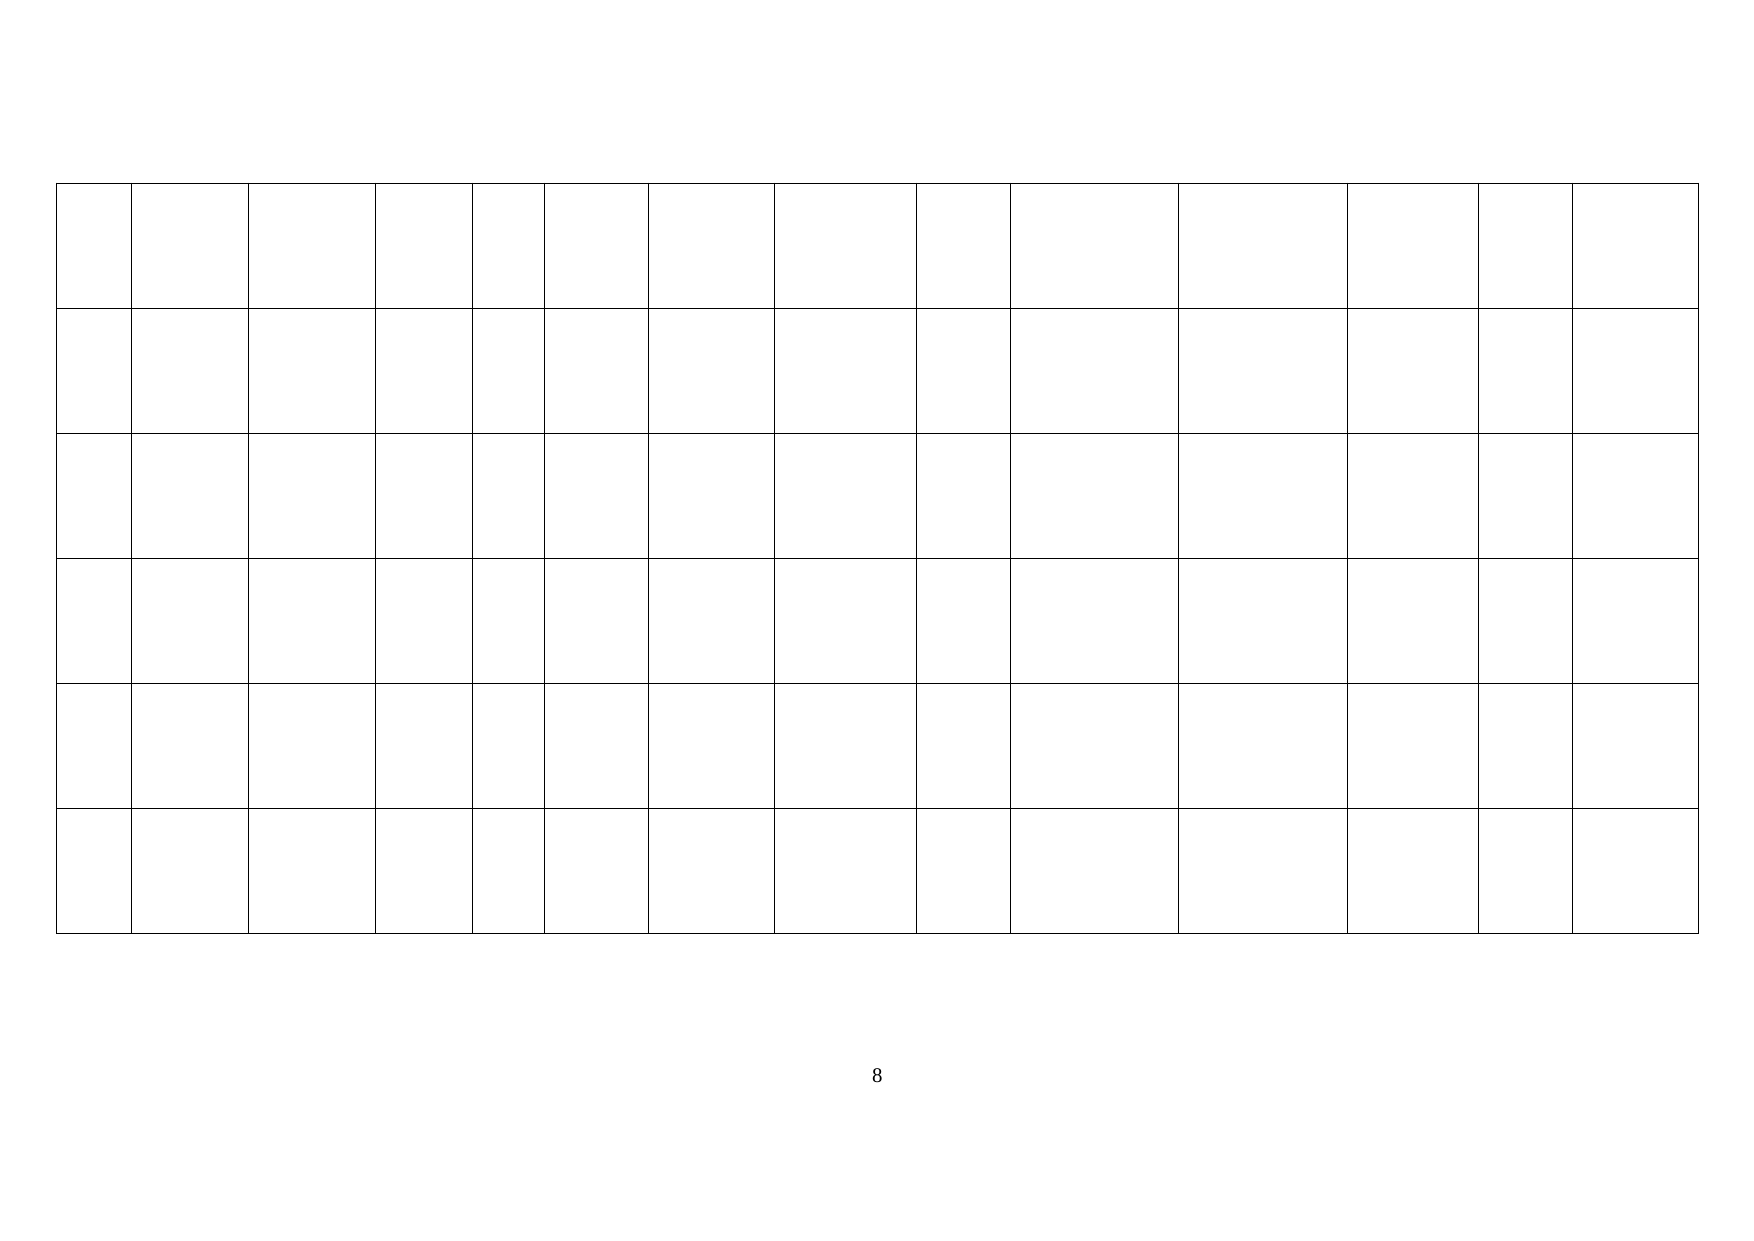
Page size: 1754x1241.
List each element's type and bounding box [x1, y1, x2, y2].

table_cell [775, 309, 916, 433]
table_cell [775, 559, 916, 683]
table_cell [1011, 434, 1178, 558]
table_cell [1479, 684, 1572, 808]
table_cell [132, 809, 248, 933]
table_cell [1573, 809, 1698, 933]
table_cell [1573, 684, 1698, 808]
table_cell [1179, 184, 1347, 308]
table_cell [1479, 434, 1572, 558]
table_cell [1011, 309, 1178, 433]
table_cell [775, 684, 916, 808]
table_cell [1573, 184, 1698, 308]
table_cell [473, 809, 544, 933]
table_cell [1348, 684, 1478, 808]
table_cell [545, 809, 648, 933]
table_cell [917, 684, 1010, 808]
table_cell [376, 184, 472, 308]
table_cell [1479, 309, 1572, 433]
table_cell [649, 684, 774, 808]
table_cell [473, 684, 544, 808]
table_cell [57, 559, 131, 683]
table_cell [917, 434, 1010, 558]
table_cell [1179, 559, 1347, 683]
table_cell [376, 684, 472, 808]
table_cell [132, 184, 248, 308]
table_cell [1479, 809, 1572, 933]
table_cell [57, 184, 131, 308]
table_cell [1179, 309, 1347, 433]
table_cell [649, 309, 774, 433]
table_cell [249, 684, 375, 808]
table_cell [1348, 434, 1478, 558]
table_cell [1179, 684, 1347, 808]
table_cell [132, 434, 248, 558]
table_cell [775, 434, 916, 558]
table_cell [249, 809, 375, 933]
table_cell [1179, 809, 1347, 933]
table_cell [57, 309, 131, 433]
table_cell [649, 184, 774, 308]
table_cell [376, 434, 472, 558]
table_cell [917, 809, 1010, 933]
table_cell [473, 309, 544, 433]
table_cell [57, 434, 131, 558]
table_cell [132, 684, 248, 808]
table_cell [545, 559, 648, 683]
table_cell [1348, 184, 1478, 308]
table_cell [132, 309, 248, 433]
table_cell [249, 309, 375, 433]
table_cell [57, 684, 131, 808]
table_cell [1348, 559, 1478, 683]
table_cell [1348, 309, 1478, 433]
table_cell [649, 809, 774, 933]
table_cell [249, 434, 375, 558]
table_cell [649, 434, 774, 558]
table_cell [545, 684, 648, 808]
table_cell [249, 184, 375, 308]
table_cell [473, 434, 544, 558]
table_cell [649, 559, 774, 683]
table_cell [775, 809, 916, 933]
table_cell [1011, 559, 1178, 683]
table_cell [1479, 559, 1572, 683]
table_cell [1573, 309, 1698, 433]
table_cell [1011, 684, 1178, 808]
table_cell [57, 809, 131, 933]
table_cell [376, 309, 472, 433]
table_cell [1573, 559, 1698, 683]
table_cell [917, 184, 1010, 308]
table_cell [917, 559, 1010, 683]
table_cell [775, 184, 916, 308]
table_cell [917, 309, 1010, 433]
table_cell [545, 309, 648, 433]
table_cell [1179, 434, 1347, 558]
table_cell [1348, 809, 1478, 933]
table_cell [473, 559, 544, 683]
table_cell [545, 434, 648, 558]
table_cell [1011, 809, 1178, 933]
table_cell [376, 559, 472, 683]
table_cell [473, 184, 544, 308]
table_cell [545, 184, 648, 308]
table_cell [376, 809, 472, 933]
table_cell [1573, 434, 1698, 558]
table_cell [132, 559, 248, 683]
table_cell [1011, 184, 1178, 308]
table_cell [249, 559, 375, 683]
table_cell [1479, 184, 1572, 308]
